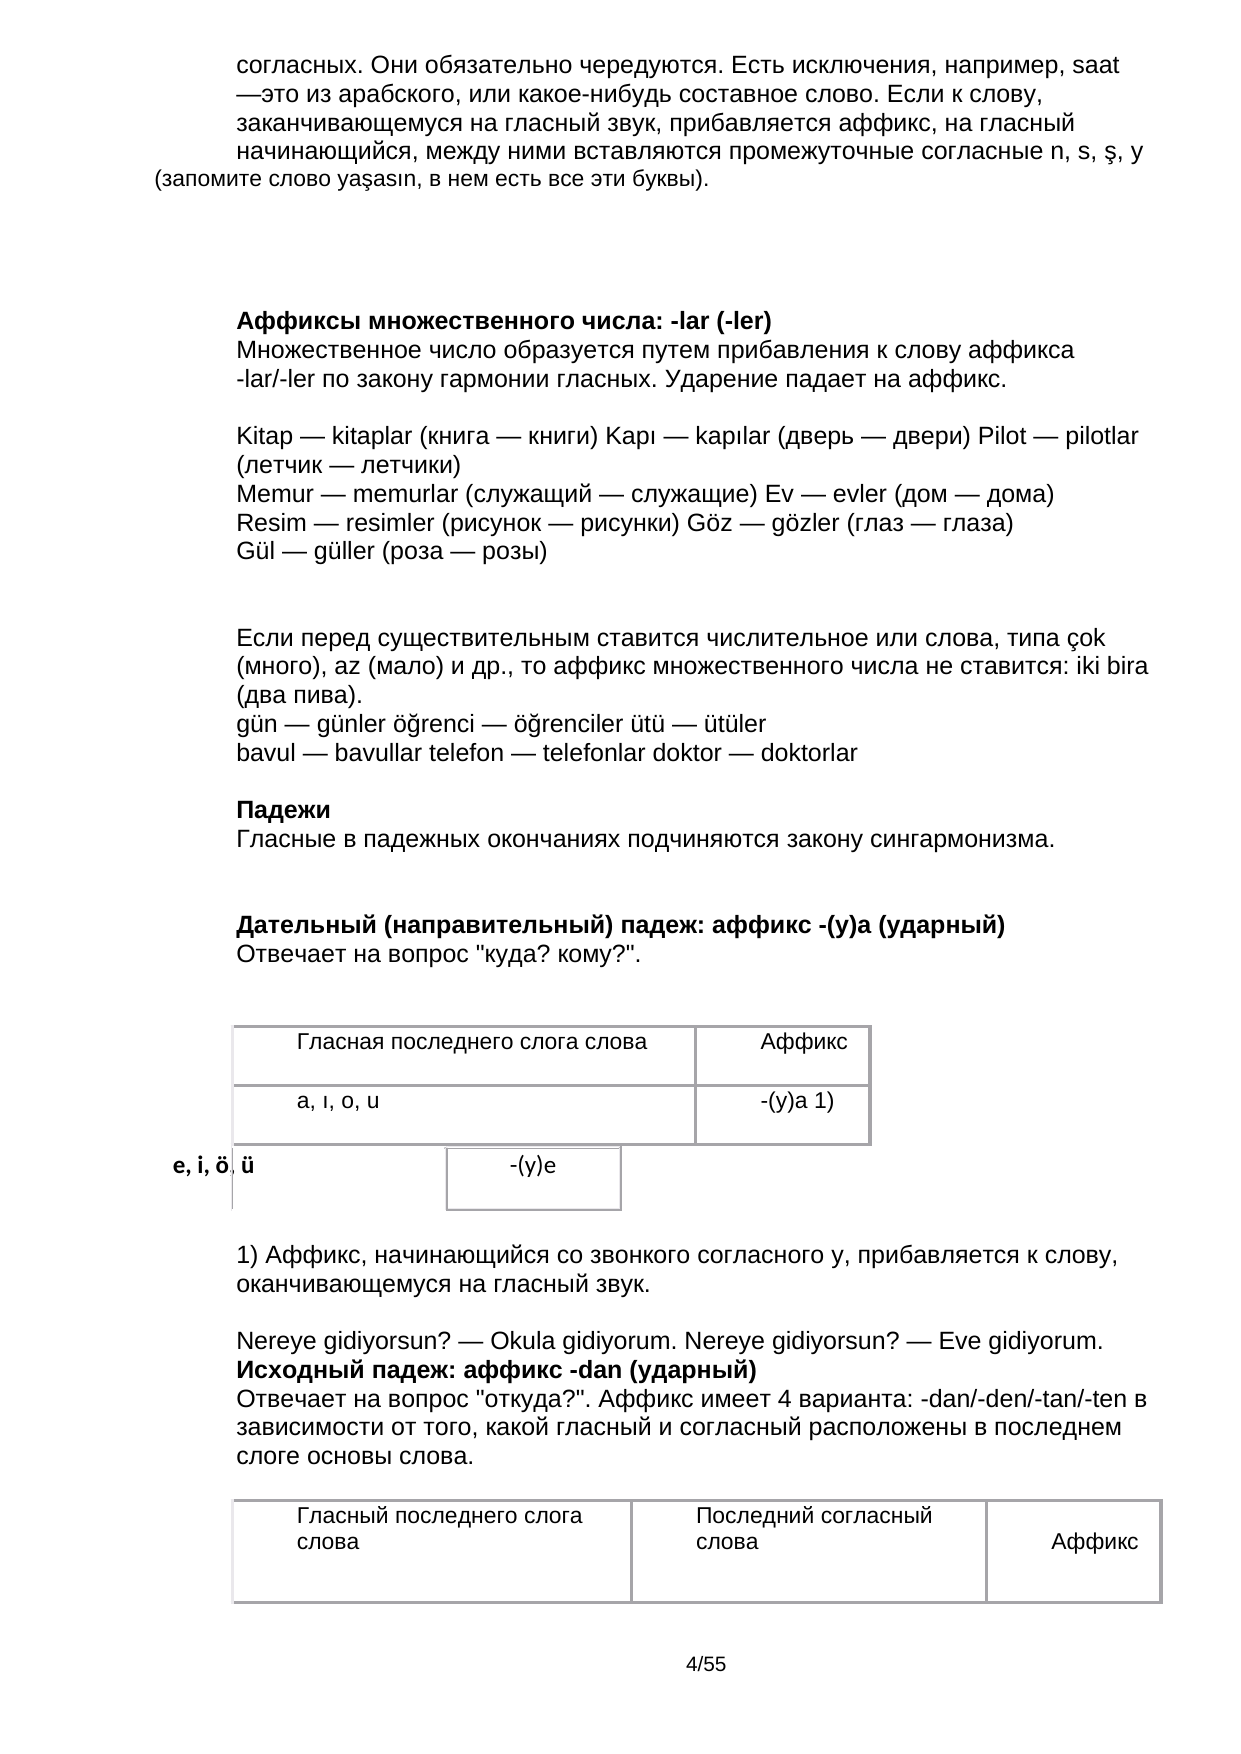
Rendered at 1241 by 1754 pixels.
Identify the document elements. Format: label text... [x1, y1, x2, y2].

text gün — günler öğrenci — öğrenciler ütü — ütüler [236, 709, 1176, 738]
text bavul — bavullar telefon — telefonlar doktor — doktorlar [236, 738, 1176, 766]
text Nereye gidiyorsun? — Okula gidiyorum. Nereye gidiyorsun? — Eve gidiyorum. [236, 1326, 1176, 1355]
table_header Аффикс [697, 1028, 868, 1084]
table_header Гласный последнего слога слова [234, 1502, 630, 1601]
text Memur — memurlar (служащий — служащие) Ev — evler (дом — дома) [236, 479, 1176, 508]
subtitle Падежи [236, 795, 1176, 824]
table_header Гласная последнего слога слова [234, 1028, 694, 1084]
text Resim — resimler (рисунок — рисунки) Göz — gözler (глаз — глаза) [236, 508, 1176, 536]
table_cell a, ı, o, u [234, 1087, 694, 1143]
text Отвечает на вопрос "куда? кому?". [236, 939, 1176, 968]
text (запомите слово yaşasın, в нем есть все эти буквы). [154, 165, 1176, 191]
text -lar/-ler по закону гармонии гласных. Ударение падает на аффикс. [236, 364, 1176, 393]
text Kitap — kitaplar (книга — книги) Kapı — kapılar (дверь — двери) Pilot — pilotlar (летчик — летчики) [236, 421, 1176, 479]
text 1) Аффикс, начинающийся со звонкого согласного y, прибавляется к слову, оканчивающемуся на гласный звук. [236, 1240, 1176, 1297]
text Гласные в падежных окончаниях подчиняются закону сингармонизма. [236, 824, 1176, 853]
text Если перед существительным ставится числительное или слова, типа çok (много), az (мало) и др., то аффикс множественного числа не ставится: iki bira (два пива). [236, 623, 1176, 709]
text согласных. Они обязательно чередуются. Есть исключения, например, saat [236, 50, 1176, 79]
text Отвечает на вопрос "откуда?". Аффикс имеет 4 варианта: -dan/-den/-tan/-ten в зависимости от того, какой гласный и согласный расположены в последнем слоге основы слова. [236, 1384, 1176, 1470]
subtitle Дательный (направительный) падеж: аффикс -(y)a (ударный) [236, 910, 1176, 939]
text Множественное число образуется путем прибавления к слову аффикса [236, 335, 1176, 364]
table_header Аффикс [988, 1502, 1159, 1601]
text —это из арабского, или какое-нибудь составное слово. Если к слову, заканчивающемуся на гласный звук, прибавляется аффикс, на гласный начинающийся, между ними вставляются промежуточные согласные n, s, ş, y [236, 79, 1176, 165]
table_cell -(y)a 1) [697, 1087, 868, 1143]
subtitle Аффиксы множественного числа: -lar (-ler) [236, 306, 1176, 335]
text Gül — güller (роза — розы) [236, 536, 1176, 565]
table_header Последний согласный слова [633, 1502, 985, 1601]
subtitle Исходный падеж: аффикс -dan (ударный) [236, 1355, 1176, 1384]
